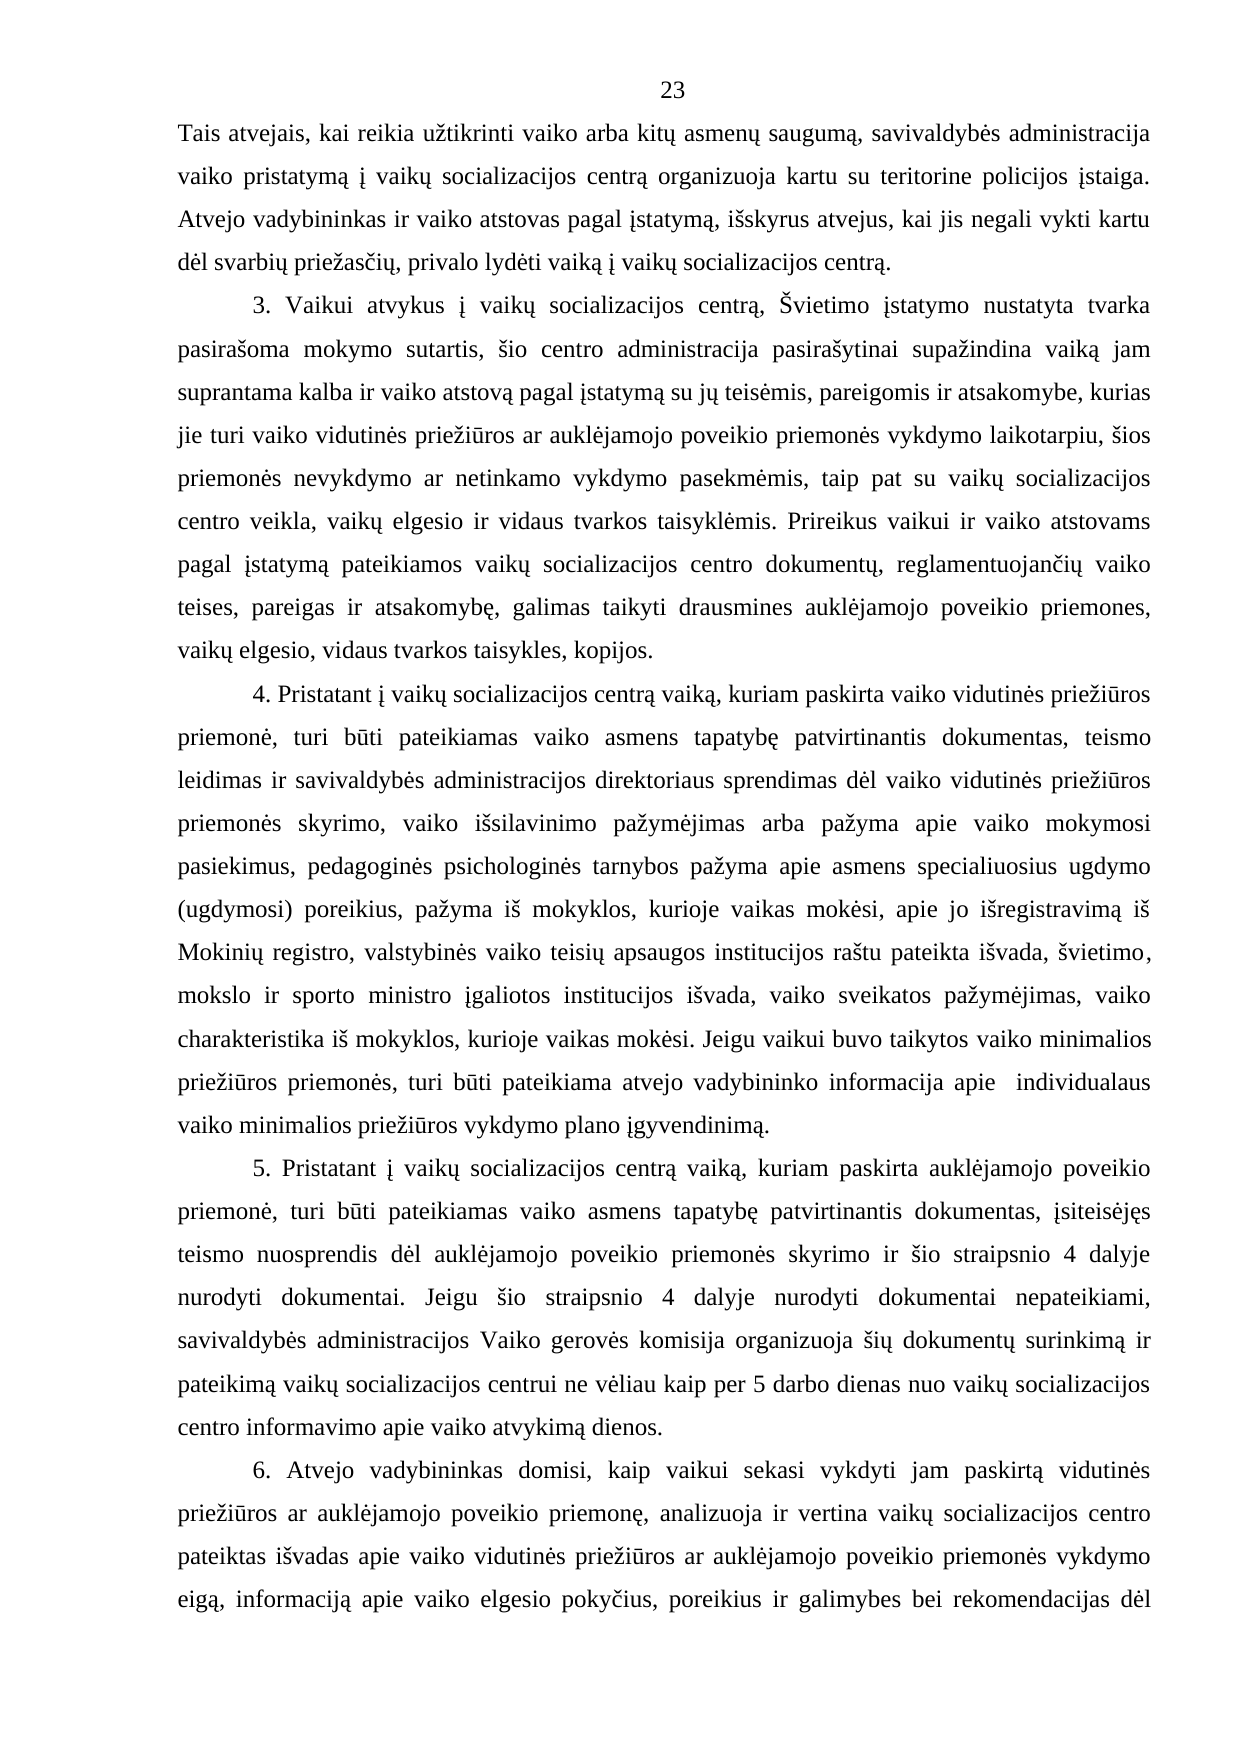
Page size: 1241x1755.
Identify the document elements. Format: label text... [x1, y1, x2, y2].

text 3. Vaikui atvykus į vaikų socializacijos centrą, Švietimo įstatymo nustatyta tvarka pasirašoma mokymo sutartis, šio centro administracija pasirašytinai supažindina vaiką jam suprantama kalba ir vaiko atstovą pagal įstatymą su jų teisėmis, pareigomis ir atsakomybe, kurias jie turi vaiko vidutinės priežiūros ar auklėjamojo poveikio priemonės vykdymo laikotarpiu, šios priemonės nevykdymo ar netinkamo vykdymo pasekmėmis, taip pat su vaikų socializacijos centro veikla, vaikų elgesio ir vidaus tvarkos taisyklėmis. Prireikus vaikui ir vaiko atstovams pagal įstatymą pateikiamos vaikų socializacijos centro dokumentų, reglamentuojančių vaiko teises, pareigas ir atsakomybę, galimas taikyti drausmines auklėjamojo poveikio priemones, vaikų elgesio, vidaus tvarkos taisykles, kopijos. [177, 291, 1152, 664]
text 6. Atvejo vadybininkas domisi, kaip vaikui sekasi vykdyti jam paskirtą vidutinės priežiūros ar auklėjamojo poveikio priemonę, analizuoja ir vertina vaikų socializacijos centro pateiktas išvadas apie vaiko vidutinės priežiūros ar auklėjamojo poveikio priemonės vykdymo eigą, informaciją apie vaiko elgesio pokyčius, poreikius ir galimybes bei rekomendacijas dėl [177, 1455, 1152, 1613]
text Tais atvejais, kai reikia užtikrinti vaiko arba kitų asmenų saugumą, savivaldybės administracija vaiko pristatymą į vaikų socializacijos centrą organizuoja kartu su teritorine policijos įstaiga. Atvejo vadybininkas ir vaiko atstovas pagal įstatymą, išskyrus atvejus, kai jis negali vykti kartu dėl svarbių priežasčių, privalo lydėti vaiką į vaikų socializacijos centrą. [177, 118, 1152, 276]
text 4. Pristatant į vaikų socializacijos centrą vaiką, kuriam paskirta vaiko vidutinės priežiūros priemonė, turi būti pateikiamas vaiko asmens tapatybę patvirtinantis dokumentas, teismo leidimas ir savivaldybės administracijos direktoriaus sprendimas dėl vaiko vidutinės priežiūros priemonės skyrimo, vaiko išsilavinimo pažymėjimas arba pažyma apie vaiko mokymosi pasiekimus, pedagoginės psichologinės tarnybos pažyma apie asmens specialiuosius ugdymo (ugdymosi) poreikius, pažyma iš mokyklos, kurioje vaikas mokėsi, apie jo išregistravimą iš Mokinių registro, valstybinės vaiko teisių apsaugos institucijos raštu pateikta išvada, švietimo, mokslo ir sporto ministro įgaliotos institucijos išvada, vaiko sveikatos pažymėjimas, vaiko charakteristika iš mokyklos, kurioje vaikas mokėsi. Jeigu vaikui buvo taikytos vaiko minimalios priežiūros priemonės, turi būti pateikiama atvejo vadybininko informacija apie individualaus vaiko minimalios priežiūros vykdymo plano įgyvendinimą. [177, 679, 1152, 1139]
text 5. Pristatant į vaikų socializacijos centrą vaiką, kuriam paskirta auklėjamojo poveikio priemonė, turi būti pateikiamas vaiko asmens tapatybę patvirtinantis dokumentas, įsiteisėjęs teismo nuosprendis dėl auklėjamojo poveikio priemonės skyrimo ir šio straipsnio 4 dalyje nurodyti dokumentai. Jeigu šio straipsnio 4 dalyje nurodyti dokumentai nepateikiami, savivaldybės administracijos Vaiko gerovės komisija organizuoja šių dokumentų surinkimą ir pateikimą vaikų socializacijos centrui ne vėliau kaip per 5 darbo dienas nuo vaikų socializacijos centro informavimo apie vaiko atvykimą dienos. [177, 1153, 1152, 1441]
